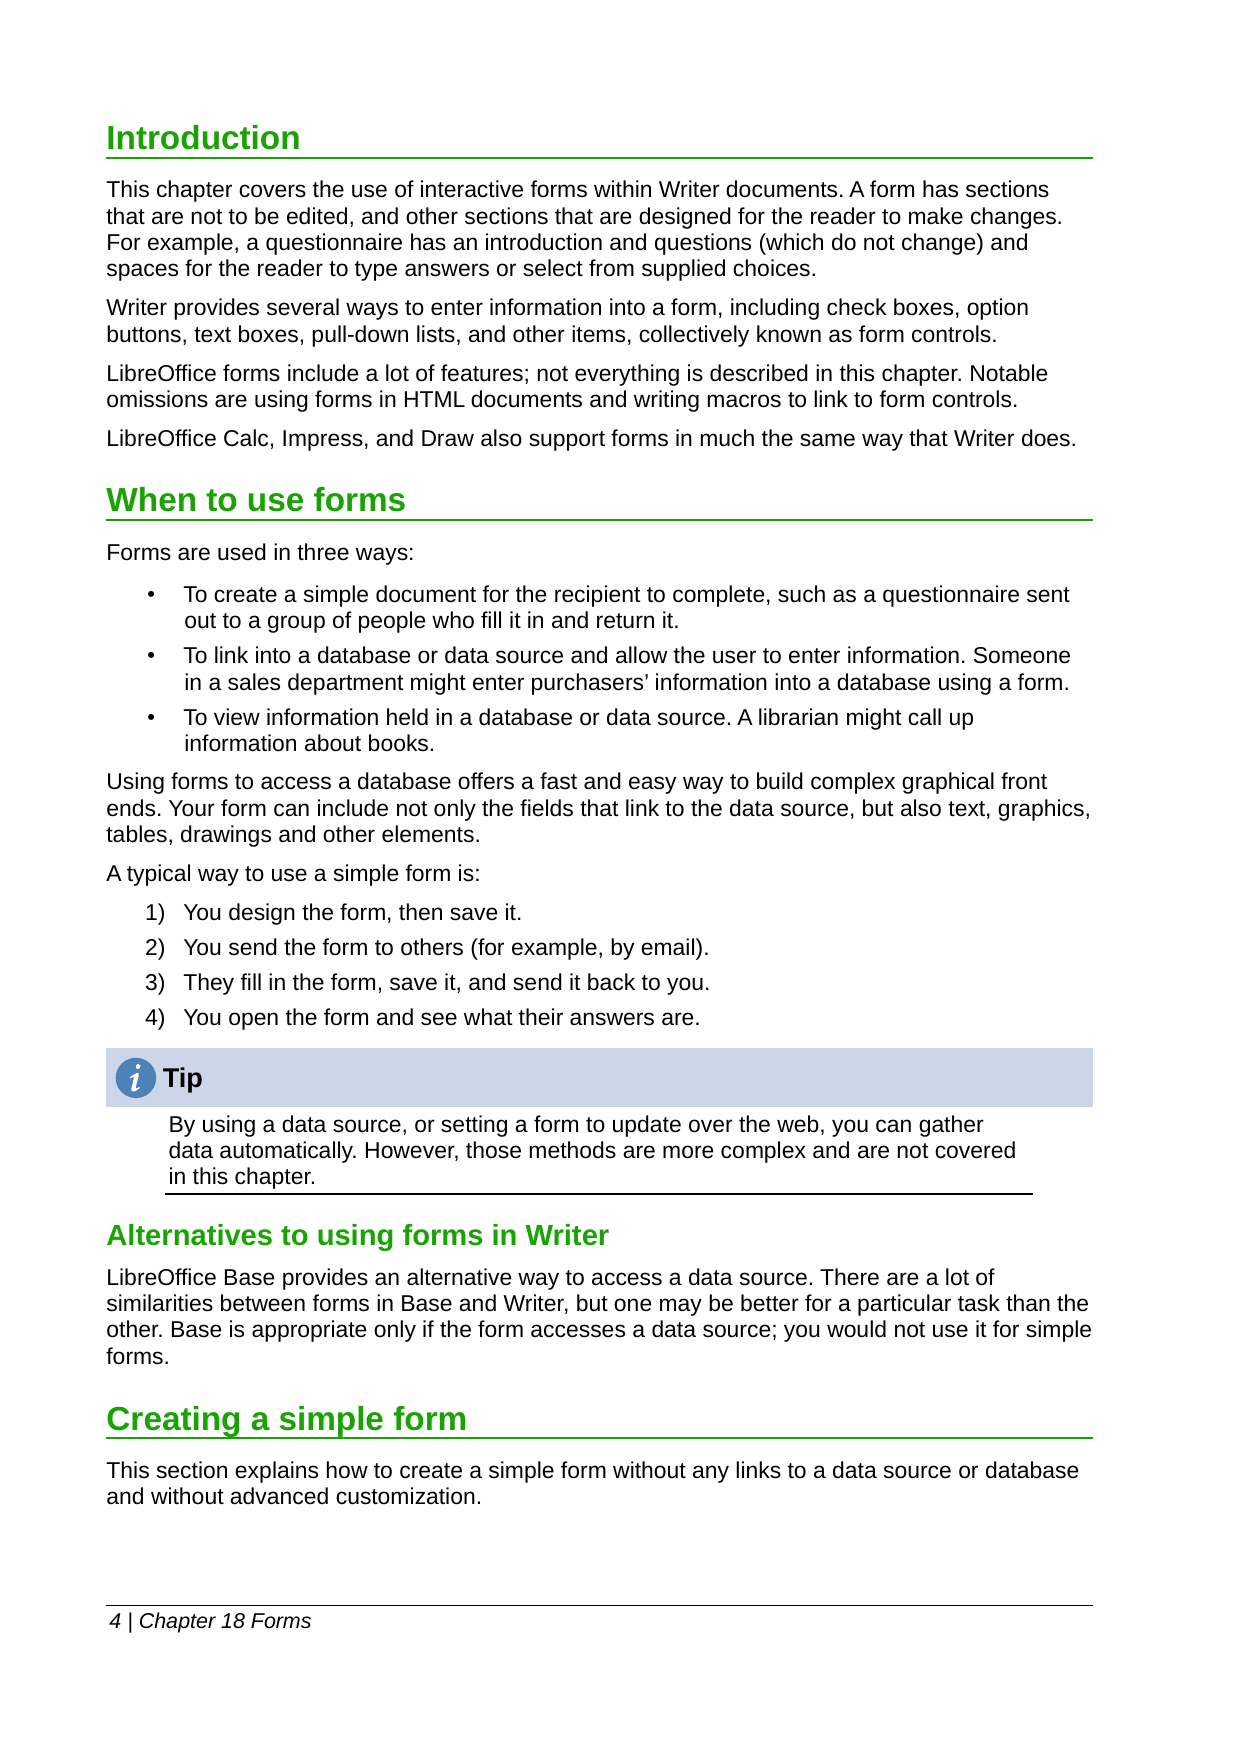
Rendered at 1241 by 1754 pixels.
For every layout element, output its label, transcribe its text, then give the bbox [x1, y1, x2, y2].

subtitle Alternatives to using forms in Writer [106, 1218, 1093, 1252]
subtitle When to use forms [106, 481, 1093, 519]
text LibreOffice Calc, Impress, and Draw also support forms in much the same way that Writer does. [106, 425, 1093, 451]
text Using forms to access a database offers a fast and easy way to build complex graphical front ends. Your form can include not only the fields that link to the data source, but also text, graphics, tables, drawings and other elements. [106, 768, 1093, 847]
subtitle Creating a simple form [106, 1398, 1093, 1437]
list To link into a database or data source and allow the user to enter information. Someone in a sales department might enter purchasers’ information into a database using a form. [144, 639, 1093, 695]
text This chapter covers the use of interactive forms within Writer documents. A form has sections that are not to be edited, and other sections that are designed for the reader to make changes. For example, a questionnaire has an introduction and questions (which do not change) and spaces for the reader to type answers or select from supplied choices. [106, 176, 1093, 282]
text LibreOffice Base provides an alternative way to access a data source. There are a lot of similarities between forms in Base and Writer, but one may be better for a particular task than the other. Base is appropriate only if the form accesses a data source; you would not use it for simple forms. [106, 1264, 1093, 1369]
subtitle Tip [106, 1048, 1093, 1107]
subtitle Introduction [106, 118, 1093, 157]
text This section explains how to create a simple form without any links to a data source or database and without advanced customization. [106, 1457, 1093, 1509]
list You send the form to others (for example, by email). [165, 934, 1093, 960]
list Forms are used in three ways: [106, 539, 1093, 565]
list They fill in the form, save it, and send it back to you. [165, 969, 1093, 995]
text LibreOffice forms include a lot of features; not everything is described in this chapter. Notable omissions are using forms in HTML documents and writing macros to link to form controls. [106, 359, 1093, 412]
list You design the form, then save it. [165, 898, 1093, 925]
list You open the form and see what their answers are. [165, 1004, 1093, 1031]
list A typical way to use a simple form is: [106, 860, 1093, 886]
text Writer provides several ways to enter information into a form, including check boxes, option buttons, text boxes, pull-down lists, and other items, collectively known as form controls. [106, 294, 1093, 347]
list To view information held in a database or data source. A librarian might call up information about books. [144, 701, 1093, 759]
list To create a simple document for the recipient to complete, such as a questionnaire sent out to a group of people who fill it in and return it. [144, 578, 1093, 633]
text By using a data source, or setting a form to update over the web, you can gather data automatically. However, those methods are more complex and are not covered in this chapter. [165, 1107, 1033, 1193]
